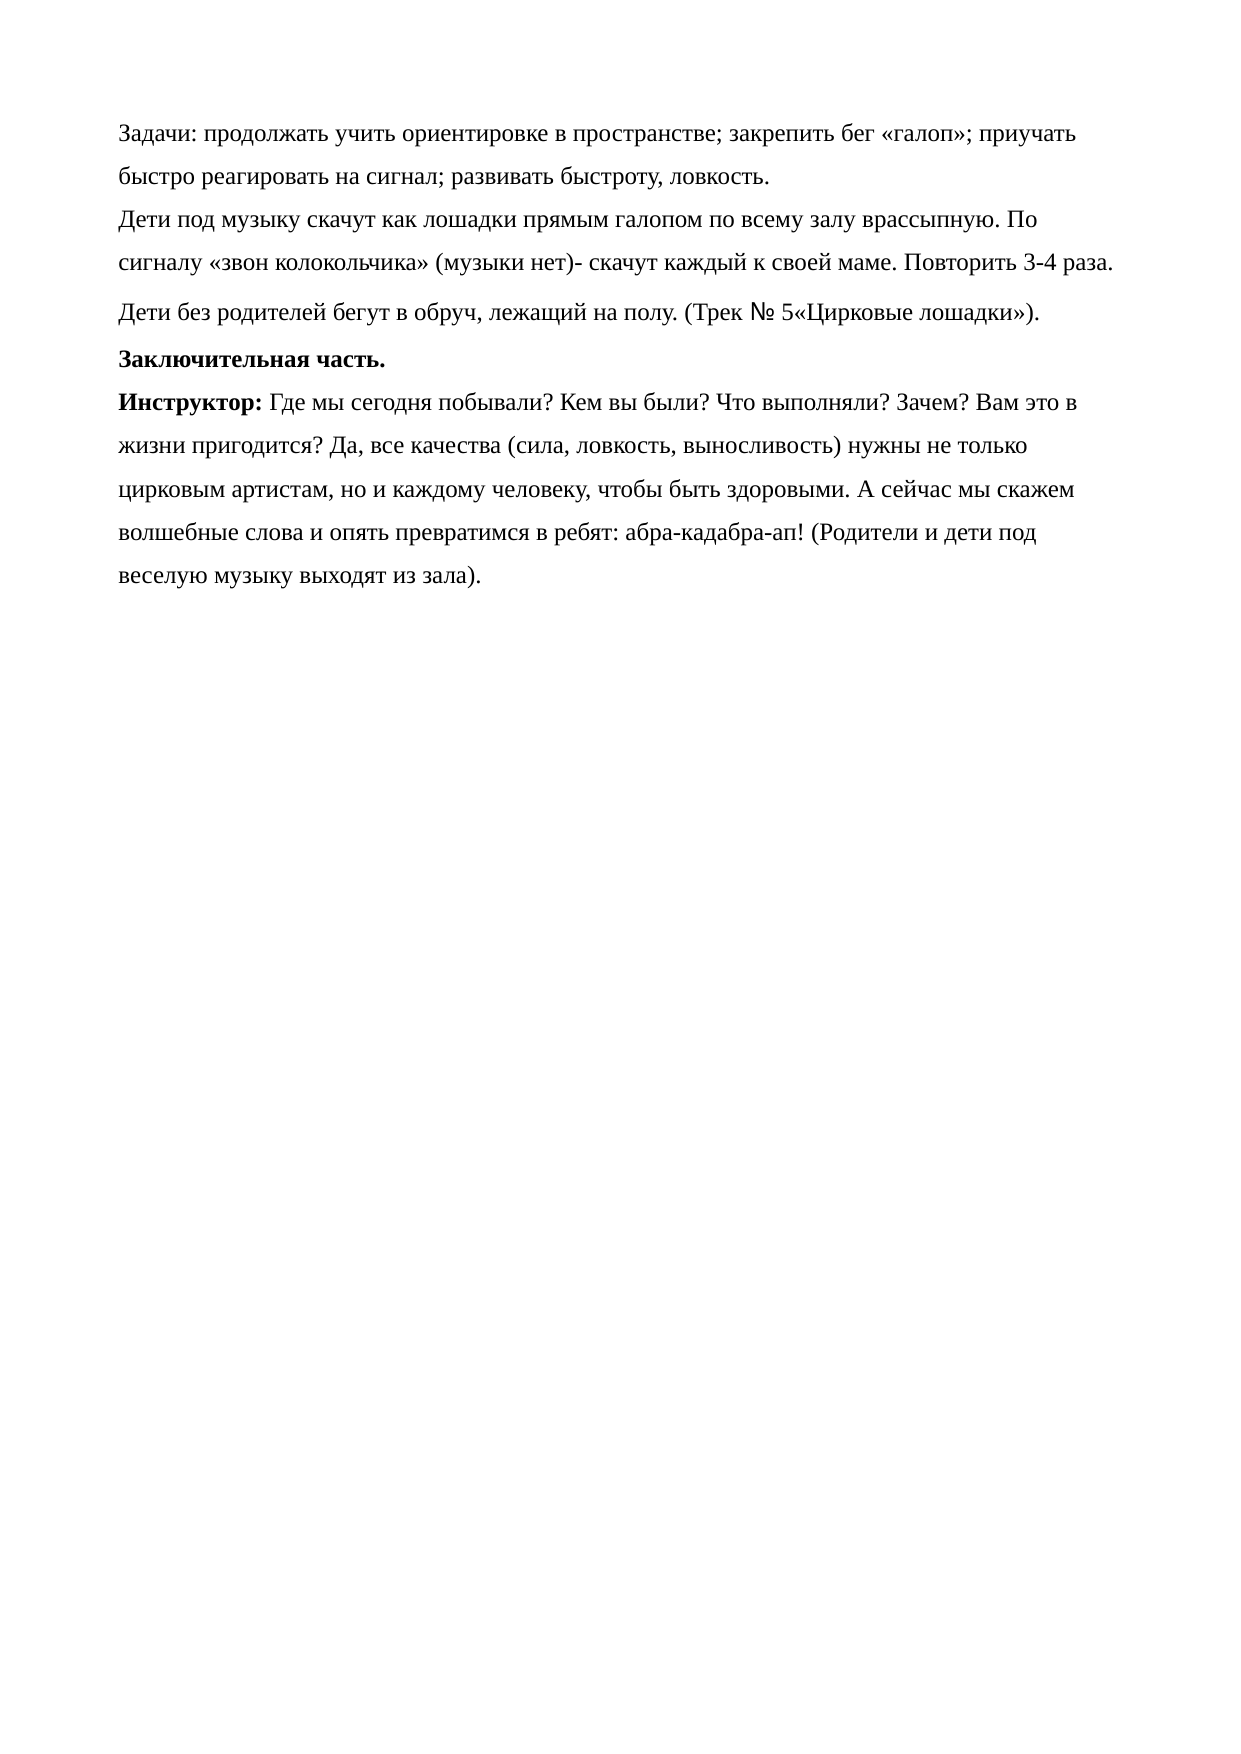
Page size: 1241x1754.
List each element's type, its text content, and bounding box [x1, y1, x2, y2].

text Заключительная часть. [118, 344, 1122, 373]
text Дети под музыку скачут как лошадки прямым галопом по всему залу врассыпную. По сигналу «звон колокольчика» (музыки нет)- скачут каждый к своей маме. Повторить 3-4 раза. Дети без родителей бегут в обруч, лежащий на полу. (Трек № 5«Цирковые лошадки»). [118, 204, 1122, 327]
text Инструктор: Где мы сегодня побывали? Кем вы были? Что выполняли? Зачем? Вам это в жизни пригодится? Да, все качества (сила, ловкость, выносливость) нужны не только цирковым артистам, но и каждому человеку, чтобы быть здоровыми. А сейчас мы скажем волшебные слова и опять превратимся в ребят: абра-кадабра-ап! (Родители и дети под веселую музыку выходят из зала). [118, 387, 1122, 589]
text Задачи: продолжать учить ориентировке в пространстве; закрепить бег «галоп»; приучать быстро реагировать на сигнал; развивать быстроту, ловкость. [118, 118, 1122, 190]
